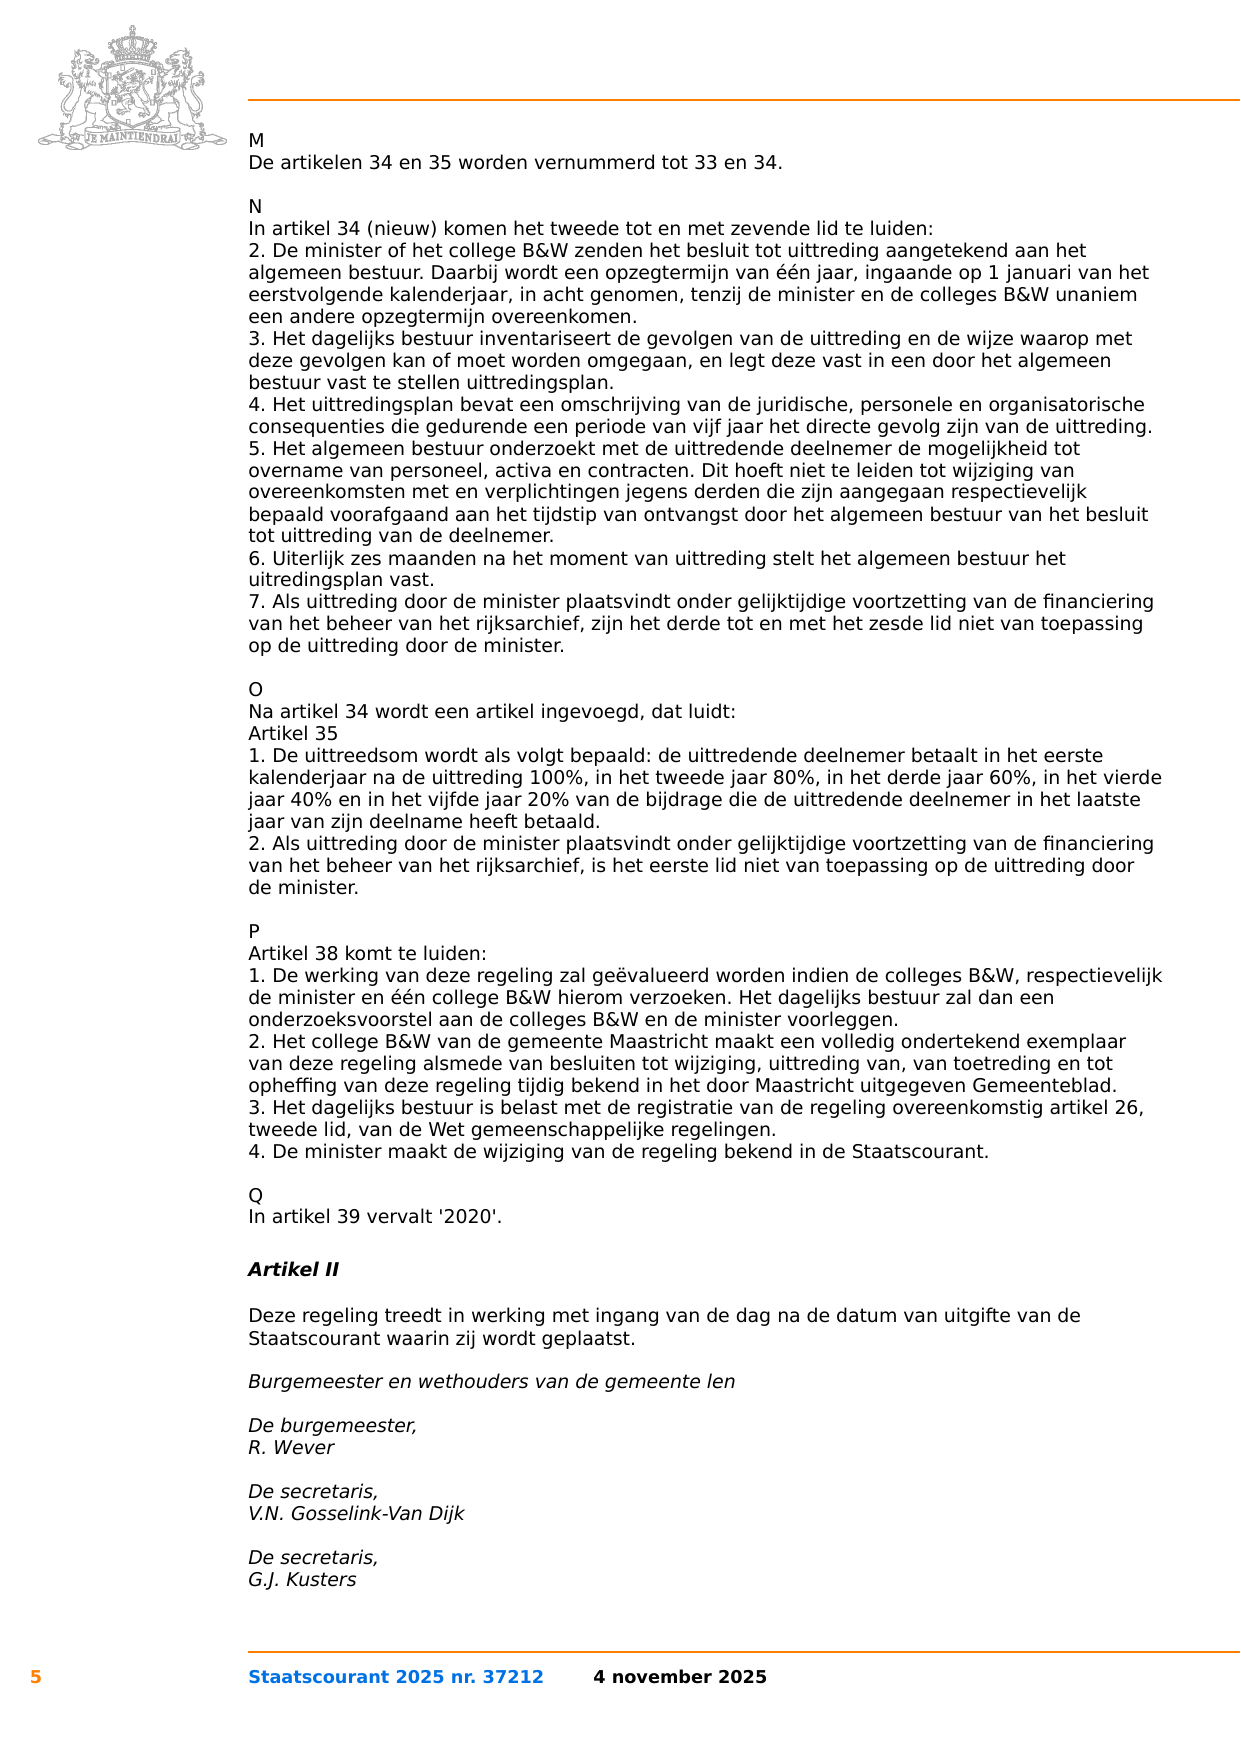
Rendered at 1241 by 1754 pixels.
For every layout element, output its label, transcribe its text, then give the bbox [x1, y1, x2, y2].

text 4. Het uittredingsplan bevat een omschrijving van de juridische, personele en organisatorische consequenties die gedurende een periode van vijf jaar het directe gevolg zijn van de uittreding. [248, 393, 1163, 437]
text Deze regeling treedt in werking met ingang van de dag na de datum van uitgifte van de Staatscourant waarin zij wordt geplaatst. [248, 1305, 1163, 1349]
text 1. De uittreedsom wordt als volgt bepaald: de uittredende deelnemer betaalt in het eerste kalenderjaar na de uittreding 100%, in het tweede jaar 80%, in het derde jaar 60%, in het vierde jaar 40% en in het vijfde jaar 20% van de bijdrage die de uittredende deelnemer in het laatste jaar van zijn deelname heeft betaald. [248, 745, 1163, 833]
text M [248, 130, 1163, 152]
text In artikel 39 vervalt '2020'. [248, 1206, 1163, 1228]
text P [248, 921, 1163, 943]
text 2. Het college B&W van de gemeente Maastricht maakt een volledig ondertekend exemplaar van deze regeling alsmede van besluiten tot wijziging, uittreding van, van toetreding en tot opheffing van deze regeling tijdig bekend in het door Maastricht uitgegeven Gemeenteblad. [248, 1031, 1163, 1097]
text In artikel 34 (nieuw) komen het tweede tot en met zevende lid te luiden: [248, 218, 1163, 240]
text N [248, 196, 1163, 218]
text Burgemeester en wethouders van de gemeente len [248, 1371, 1163, 1393]
text De artikelen 34 en 35 worden vernummerd tot 33 en 34. [248, 152, 1163, 174]
text 4. De minister maakt de wijziging van de regeling bekend in de Staatscourant. [248, 1141, 1163, 1163]
text Artikel 38 komt te luiden: [248, 943, 1163, 965]
text 6. Uiterlijk zes maanden na het moment van uittreding stelt het algemeen bestuur het uitredingsplan vast. [248, 547, 1163, 591]
text Q [248, 1184, 1163, 1206]
text De burgemeester, R. Wever [248, 1415, 1163, 1459]
text De secretaris, G.J. Kusters [248, 1547, 1163, 1591]
text 3. Het dagelijks bestuur is belast met de registratie van de regeling overeenkomstig artikel 26, tweede lid, van de Wet gemeenschappelijke regelingen. [248, 1097, 1163, 1141]
text 7. Als uittreding door de minister plaatsvindt onder gelijktijdige voortzetting van de financiering van het beheer van het rijksarchief, zijn het derde tot en met het zesde lid niet van toepassing op de uittreding door de minister. [248, 591, 1163, 657]
text 2. De minister of het college B&W zenden het besluit tot uittreding aangetekend aan het algemeen bestuur. Daarbij wordt een opzegtermijn van één jaar, ingaande op 1 januari van het eerstvolgende kalenderjaar, in acht genomen, tenzij de minister en de colleges B&W unaniem een andere opzegtermijn overeenkomen. [248, 240, 1163, 328]
text Na artikel 34 wordt een artikel ingevoegd, dat luidt: [248, 701, 1163, 723]
text 1. De werking van deze regeling zal geëvalueerd worden indien de colleges B&W, respectievelijk de minister en één college B&W hierom verzoeken. Het dagelijks bestuur zal dan een onderzoeksvoorstel aan de colleges B&W en de minister voorleggen. [248, 965, 1163, 1031]
text 5. Het algemeen bestuur onderzoekt met de uittredende deelnemer de mogelijkheid tot overname van personeel, activa en contracten. Dit hoeft niet te leiden tot wijziging van overeenkomsten met en verplichtingen jegens derden die zijn aangegaan respectievelijk bepaald voorafgaand aan het tijdstip van ontvangst door het algemeen bestuur van het besluit tot uittreding van de deelnemer. [248, 437, 1163, 547]
text 3. Het dagelijks bestuur inventariseert de gevolgen van de uittreding en de wijze waarop met deze gevolgen kan of moet worden omgegaan, en legt deze vast in een door het algemeen bestuur vast te stellen uittredingsplan. [248, 328, 1163, 393]
text 2. Als uittreding door de minister plaatsvindt onder gelijktijdige voortzetting van de financiering van het beheer van het rijksarchief, is het eerste lid niet van toepassing op de uittreding door de minister. [248, 833, 1163, 899]
text De secretaris, V.N. Gosselink-Van Dijk [248, 1481, 1163, 1525]
text O [248, 679, 1163, 701]
subtitle Artikel II [248, 1258, 1163, 1280]
picture [38, 25, 227, 150]
text Artikel 35 [248, 723, 1163, 745]
